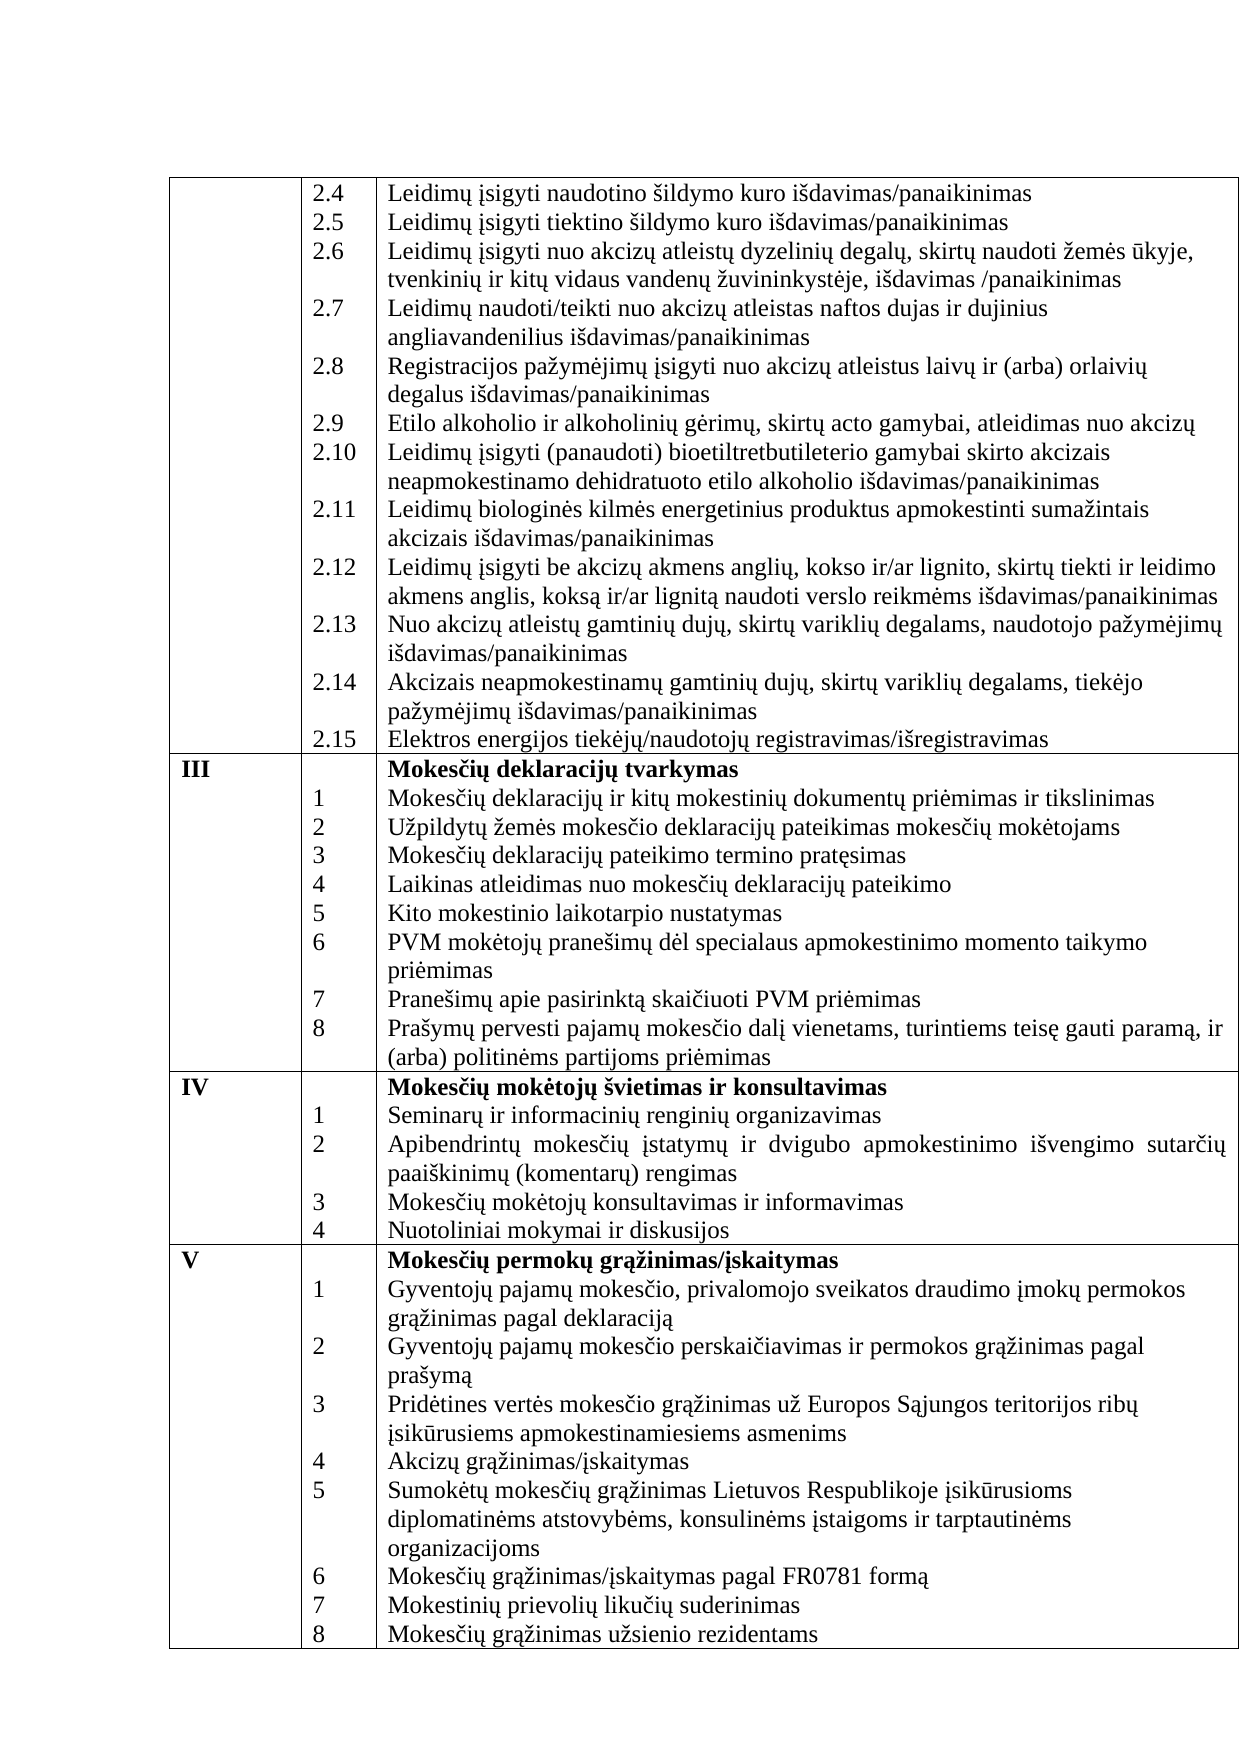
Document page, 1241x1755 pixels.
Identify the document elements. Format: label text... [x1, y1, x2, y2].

table_cell Mokesčių permokų grąžinimas/įskaitymas Gyventojų pajamų mokesčio, privalomojo sveikatos draudimo įmokų permokos grąžinimas pagal deklaraciją Gyventojų pajamų mokesčio perskaičiavimas ir permokos grąžinimas pagal prašymą Pridėtines vertės mokesčio grąžinimas už Europos Sąjungos teritorijos ribų įsikūrusiems apmokestinamiesiems asmenims Akcizų grąžinimas/įskaitymas Sumokėtų mokesčių grąžinimas Lietuvos Respublikoje įsikūrusioms diplomatinėms atstovybėms, konsulinėms įstaigoms ir tarptautinėms organizacijoms Mokesčių grąžinimas/įskaitymas pagal FR0781 formą Mokestinių prievolių likučių suderinimas Mokesčių grąžinimas užsienio rezidentams [377, 1245, 1238, 1648]
table_cell 1 2 3 4 [302, 1072, 376, 1244]
table_cell V [170, 1245, 301, 1648]
table_cell Leidimų įsigyti naudotino šildymo kuro išdavimas/panaikinimas Leidimų įsigyti tiektino šildymo kuro išdavimas/panaikinimas Leidimų įsigyti nuo akcizų atleistų dyzelinių degalų, skirtų naudoti žemės ūkyje, tvenkinių ir kitų vidaus vandenų žuvininkystėje, išdavimas /panaikinimas Leidimų naudoti/teikti nuo akcizų atleistas naftos dujas ir dujinius angliavandenilius išdavimas/panaikinimas Registracijos pažymėjimų įsigyti nuo akcizų atleistus laivų ir (arba) orlaivių degalus išdavimas/panaikinimas Etilo alkoholio ir alkoholinių gėrimų, skirtų acto gamybai, atleidimas nuo akcizų Leidimų įsigyti (panaudoti) bioetiltretbutileterio gamybai skirto akcizais neapmokestinamo dehidratuoto etilo alkoholio išdavimas/panaikinimas Leidimų biologinės kilmės energetinius produktus apmokestinti sumažintais akcizais išdavimas/panaikinimas Leidimų įsigyti be akcizų akmens anglių, kokso ir/ar lignito, skirtų tiekti ir leidimo akmens anglis, koksą ir/ar lignitą naudoti verslo reikmėms išdavimas/panaikinimas Nuo akcizų atleistų gamtinių dujų, skirtų variklių degalams, naudotojo pažymėjimų išdavimas/panaikinimas Akcizais neapmokestinamų gamtinių dujų, skirtų variklių degalams, tiekėjo pažymėjimų išdavimas/panaikinimas Elektros energijos tiekėjų/naudotojų registravimas/išregistravimas [377, 178, 1238, 753]
table_cell 2.4 2.5 2.6 2.7 2.8 2.9 2.10 2.11 2.12 2.13 2.14 2.15 [302, 178, 376, 753]
table_cell [170, 178, 301, 753]
table_cell 1 2 3 4 5 6 7 8 [302, 754, 376, 1071]
table_cell IV [170, 1072, 301, 1244]
table_cell Mokesčių deklaracijų tvarkymas Mokesčių deklaracijų ir kitų mokestinių dokumentų priėmimas ir tikslinimas Užpildytų žemės mokesčio deklaracijų pateikimas mokesčių mokėtojams Mokesčių deklaracijų pateikimo termino pratęsimas Laikinas atleidimas nuo mokesčių deklaracijų pateikimo Kito mokestinio laikotarpio nustatymas PVM mokėtojų pranešimų dėl specialaus apmokestinimo momento taikymo priėmimas Pranešimų apie pasirinktą skaičiuoti PVM priėmimas Prašymų pervesti pajamų mokesčio dalį vienetams, turintiems teisę gauti paramą, ir (arba) politinėms partijoms priėmimas [377, 754, 1238, 1071]
table_cell 1 2 3 4 5 6 7 8 [302, 1245, 376, 1648]
table_cell Mokesčių mokėtojų švietimas ir konsultavimas Seminarų ir informacinių renginių organizavimas Apibendrintų mokesčių įstatymų ir dvigubo apmokestinimo išvengimo sutarčių paaiškinimų (komentarų) rengimas Mokesčių mokėtojų konsultavimas ir informavimas Nuotoliniai mokymai ir diskusijos [377, 1072, 1238, 1244]
table_cell III [170, 754, 301, 1071]
